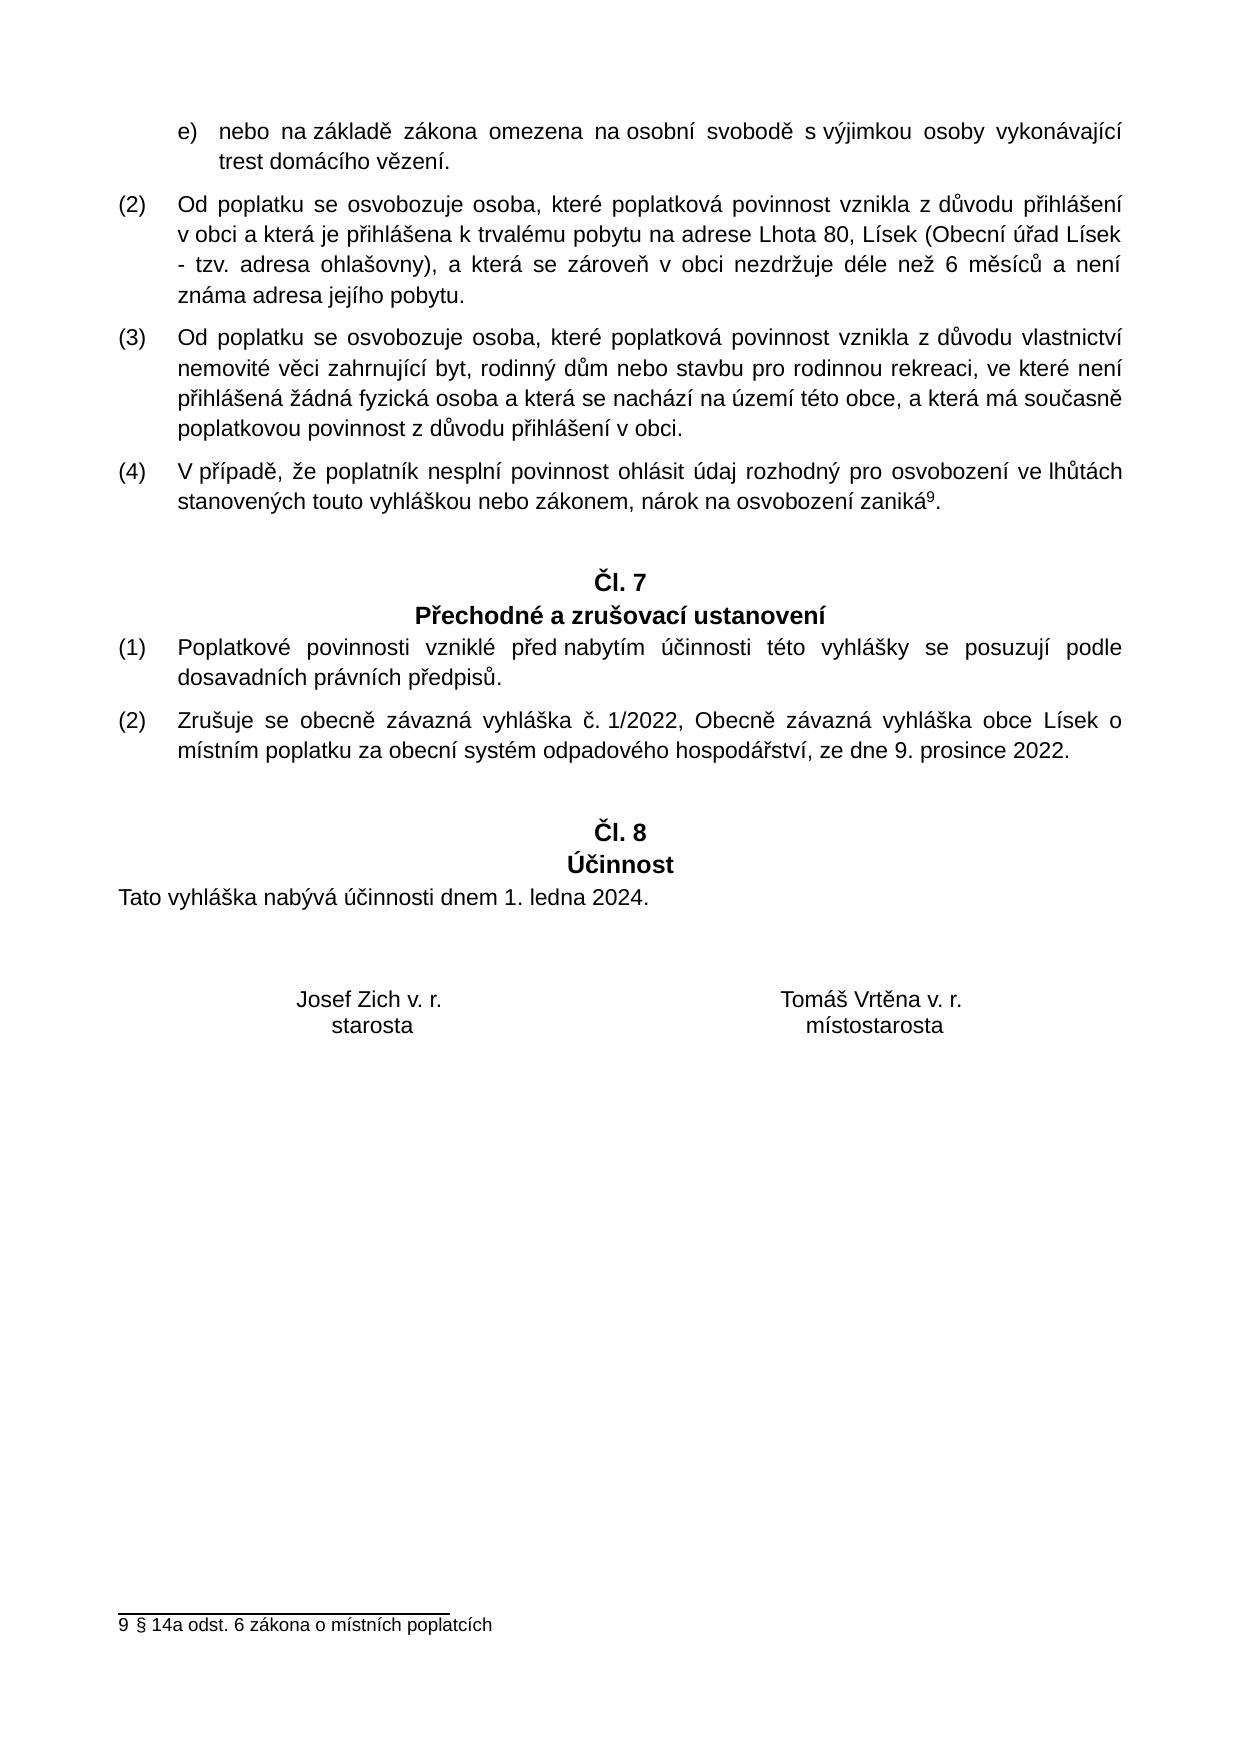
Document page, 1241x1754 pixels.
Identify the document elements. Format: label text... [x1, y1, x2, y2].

list nebo na základě zákona omezena na osobní svobodě s výjimkou osoby vykonávající trest domácího vězení. [177, 118, 1122, 175]
table_header Tomáš Vrtěna v. r. místostarosta [620, 926, 1122, 1044]
list V případě, že poplatník nesplní povinnost ohlásit údaj rozhodný pro osvobození ve lhůtách stanovených touto vyhláškou nebo zákonem, nárok na osvobození zaniká. [118, 458, 1122, 514]
list Zrušuje se obecně závazná vyhláška č. 1/2022, Obecně závazná vyhláška obce Lísek o místním poplatku za obecní systém odpadového hospodářství, ze dne 9. prosince 2022. [118, 707, 1122, 764]
table_header Josef Zich v. r. starosta [118, 926, 620, 1044]
text Tato vyhláška nabývá účinnosti dnem 1. ledna 2024. [118, 883, 1122, 910]
list Od poplatku se osvobozuje osoba, které poplatková povinnost vznikla z důvodu přihlášení v obci a která je přihlášena k trvalému pobytu na adrese Lhota 80, Lísek (Obecní úřad Lísek - tzv. adresa ohlašovny), a která se zároveň v obci nezdržuje déle než 6 měsíců a není známa adresa jejího pobytu. [118, 191, 1122, 308]
table_cell [620, 1044, 1122, 1162]
list Poplatkové povinnosti vzniklé před nabytím účinnosti této vyhlášky se posuzují podle dosavadních právních předpisů. [118, 634, 1122, 691]
subtitle Čl. 7 Přechodné a zrušovací ustanovení [118, 568, 1122, 630]
subtitle Čl. 8 Účinnost [118, 817, 1122, 879]
list Od poplatku se osvobozuje osoba, které poplatková povinnost vznikla z důvodu vlastnictví nemovité věci zahrnující byt, rodinný dům nebo stavbu pro rodinnou rekreaci, ve které není přihlášená žádná fyzická osoba a která se nachází na území této obce, a která má současně poplatkovou povinnost z důvodu přihlášení v obci. [118, 324, 1122, 441]
list § 14a odst. 6 zákona o místních poplatcích [118, 1614, 1122, 1635]
table_cell [118, 1044, 620, 1162]
